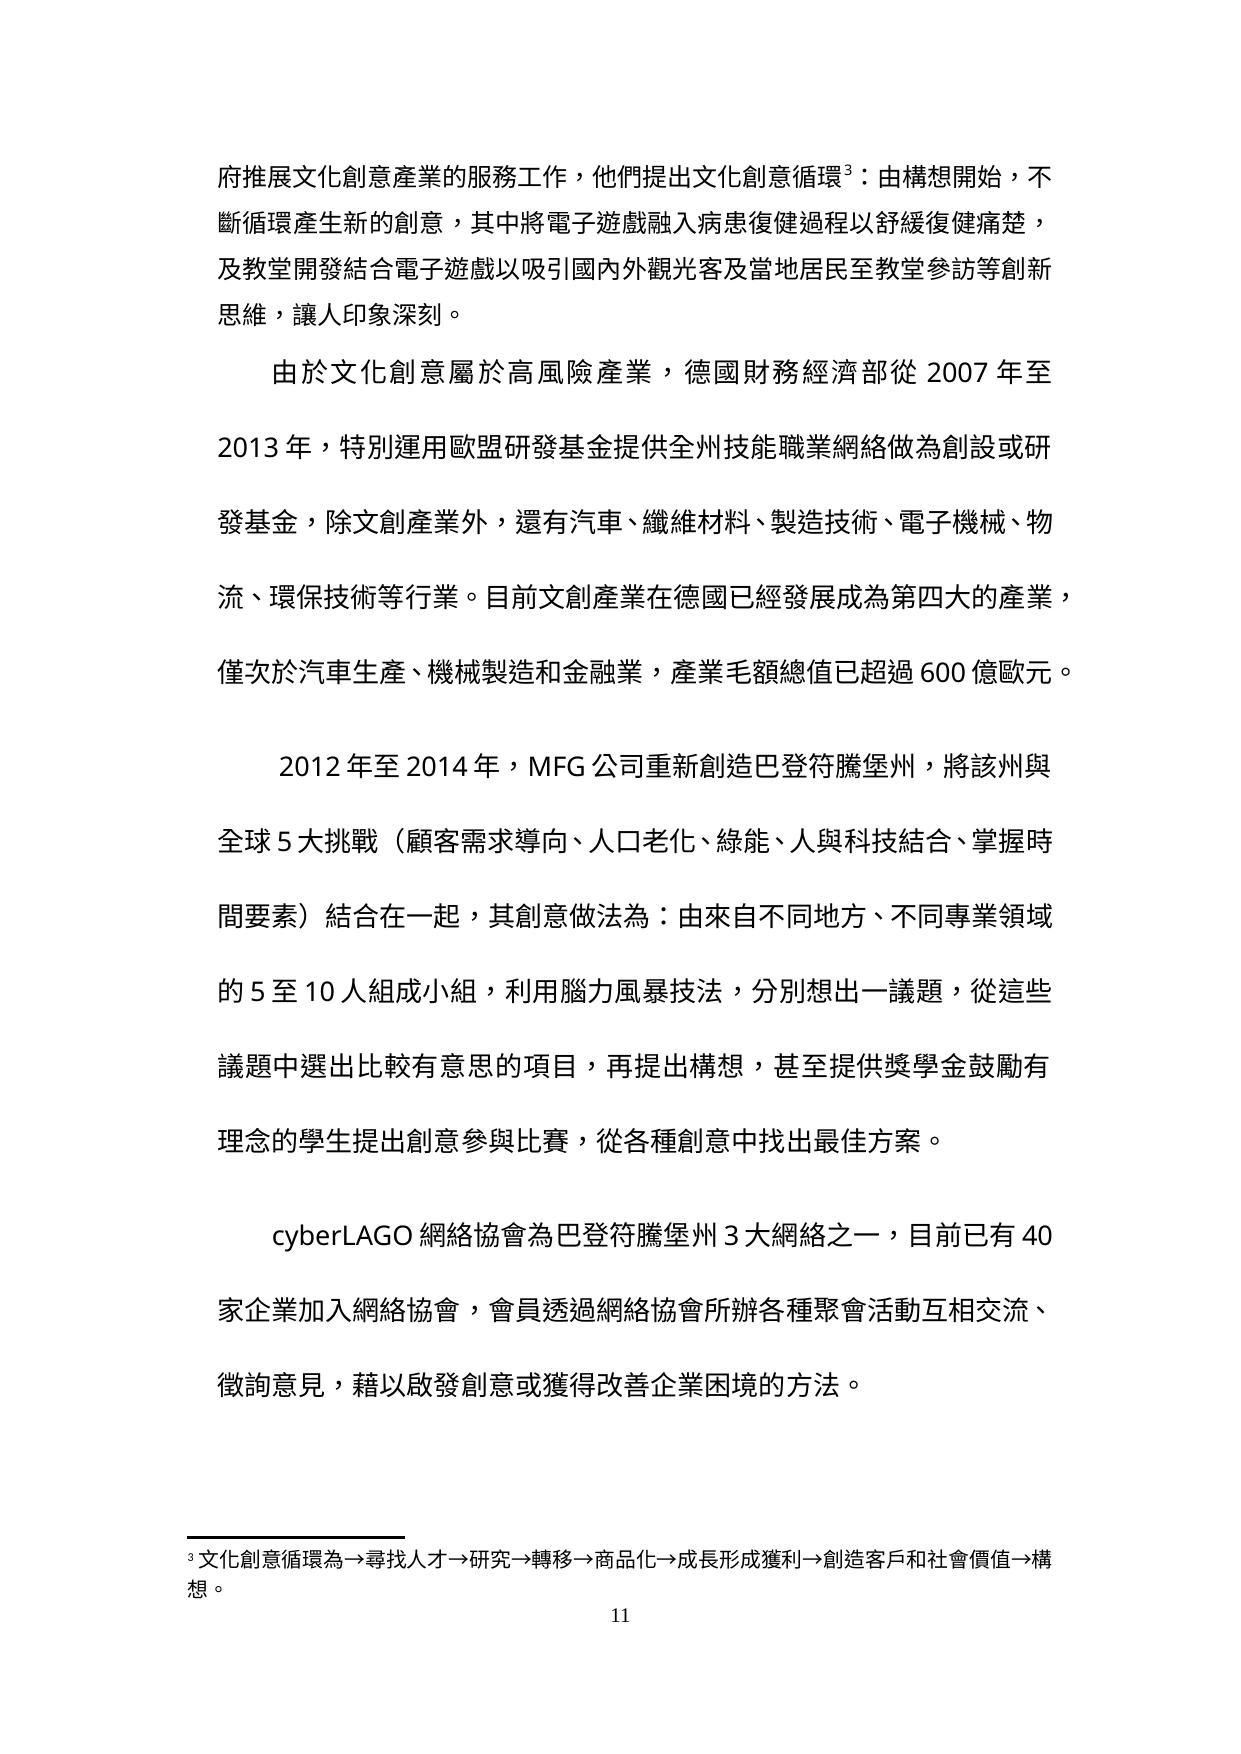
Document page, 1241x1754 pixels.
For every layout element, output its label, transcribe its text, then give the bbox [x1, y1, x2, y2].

text 由於文化創意屬於高風險產業，德國財務經濟部從2007年至2013年，特別運用歐盟研發基金提供全州技能職業網絡做為創設或研發基金，除文創產業外，還有汽車、纖維材料、製造技術、電子機械、物流、環保技術等行業。目前文創產業在德國已經發展成為第四大的產業，僅次於汽車生產、機械製造和金融業，產業毛額總值已超過600億歐元。 [217, 333, 1053, 708]
text cyberLAGO網絡協會為巴登符騰堡州3大網絡之一，目前已有40家企業加入網絡協會，會員透過網絡協會所辦各種聚會活動互相交流、徵詢意見，藉以啟發創意或獲得改善企業困境的方法。 [217, 1196, 1053, 1421]
text 府推展文化創意產業的服務工作，他們提出文化創意循環：由構想開始，不斷循環產生新的創意，其中將電子遊戲融入病患復健過程以舒緩復健痛楚，及教堂開發結合電子遊戲以吸引國內外觀光客及當地居民至教堂參訪等創新思維，讓人印象深刻。 [217, 150, 1053, 333]
text 文化創意循環為→尋找人才→研究→轉移→商品化→成長形成獲利→創造客戶和社會價值→構想。 [187, 1543, 1053, 1604]
text 2012年至2014年，MFG公司重新創造巴登符騰堡州，將該州與全球5大挑戰（顧客需求導向、人口老化、綠能、人與科技結合、掌握時間要素）結合在一起，其創意做法為：由來自不同地方、不同專業領域的5至10人組成小組，利用腦力風暴技法，分別想出一議題，從這些議題中選出比較有意思的項目，再提出構想，甚至提供獎學金鼓勵有理念的學生提出創意參與比賽，從各種創意中找出最佳方案。 [217, 727, 1053, 1177]
